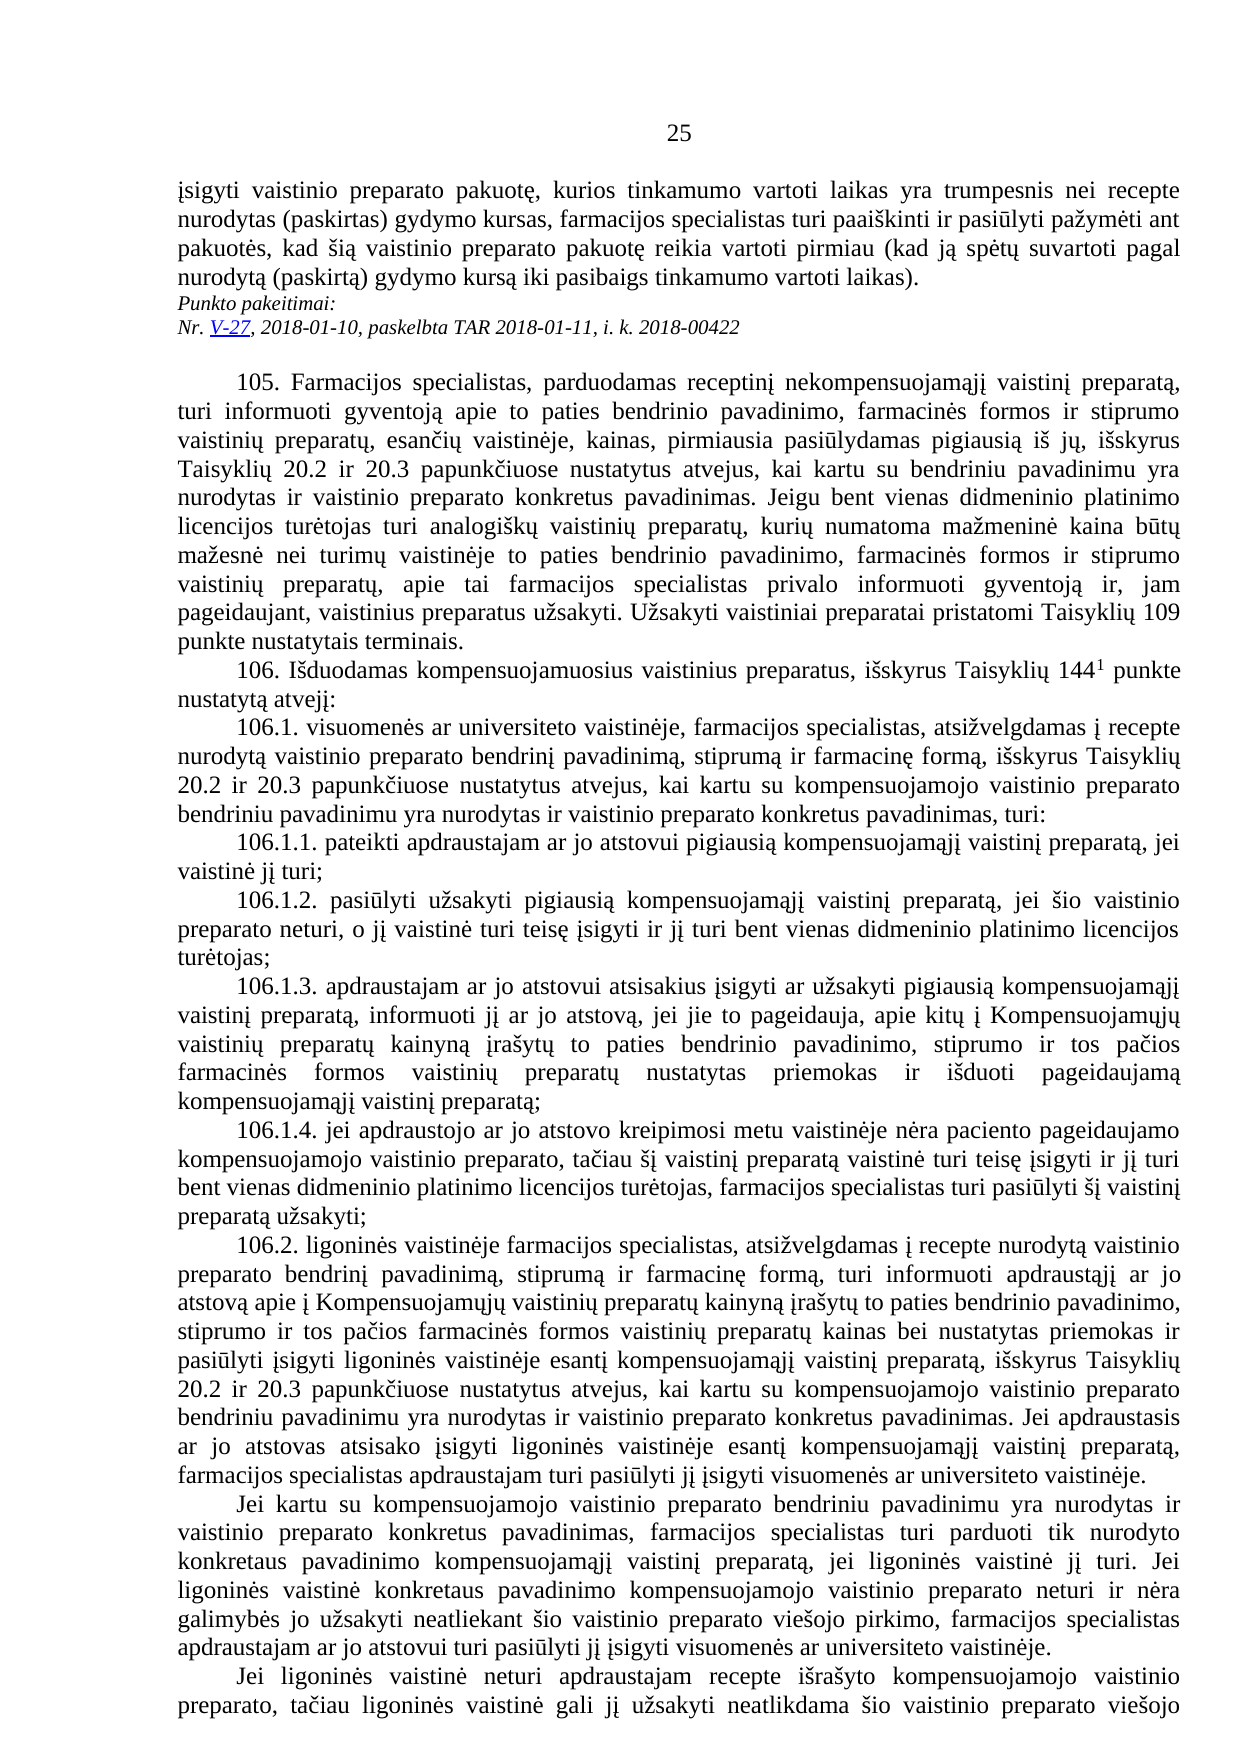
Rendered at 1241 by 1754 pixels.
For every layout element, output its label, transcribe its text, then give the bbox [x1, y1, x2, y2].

text 106.1.4. jei apdraustojo ar jo atstovo kreipimosi metu vaistinėje nėra paciento pageidaujamo kompensuojamojo vaistinio preparato, tačiau šį vaistinį preparatą vaistinė turi teisę įsigyti ir jį turi bent vienas didmeninio platinimo licencijos turėtojas, farmacijos specialistas turi pasiūlyti šį vaistinį preparatą užsakyti; [177, 1115, 1181, 1230]
text 105. Farmacijos specialistas, parduodamas receptinį nekompensuojamąjį vaistinį preparatą, turi informuoti gyventoją apie to paties bendrinio pavadinimo, farmacinės formos ir stiprumo vaistinių preparatų, esančių vaistinėje, kainas, pirmiausia pasiūlydamas pigiausią iš jų, išskyrus Taisyklių 20.2 ir 20.3 papunkčiuose nustatytus atvejus, kai kartu su bendriniu pavadinimu yra nurodytas ir vaistinio preparato konkretus pavadinimas. Jeigu bent vienas didmeninio platinimo licencijos turėtojas turi analogiškų vaistinių preparatų, kurių numatoma mažmeninė kaina būtų mažesnė nei turimų vaistinėje to paties bendrinio pavadinimo, farmacinės formos ir stiprumo vaistinių preparatų, apie tai farmacijos specialistas privalo informuoti gyventoją ir, jam pageidaujant, vaistinius preparatus užsakyti. Užsakyti vaistiniai preparatai pristatomi Taisyklių 109 punkte nustatytais terminais. [177, 367, 1181, 655]
text įsigyti vaistinio preparato pakuotę, kurios tinkamumo vartoti laikas yra trumpesnis nei recepte nurodytas (paskirtas) gydymo kursas, farmacijos specialistas turi paaiškinti ir pasiūlyti pažymėti ant pakuotės, kad šią vaistinio preparato pakuotę reikia vartoti pirmiau (kad ją spėtų suvartoti pagal nurodytą (paskirtą) gydymo kursą iki pasibaigs tinkamumo vartoti laikas). [177, 176, 1181, 291]
text 106.1.3. apdraustajam ar jo atstovui atsisakius įsigyti ar užsakyti pigiausią kompensuojamąjį vaistinį preparatą, informuoti jį ar jo atstovą, jei jie to pageidauja, apie kitų į Kompensuojamųjų vaistinių preparatų kainyną įrašytų to paties bendrinio pavadinimo, stiprumo ir tos pačios farmacinės formos vaistinių preparatų nustatytas priemokas ir išduoti pageidaujamą kompensuojamąjį vaistinį preparatą; [177, 971, 1181, 1115]
text 106.1. visuomenės ar universiteto vaistinėje, farmacijos specialistas, atsižvelgdamas į recepte nurodytą vaistinio preparato bendrinį pavadinimą, stiprumą ir farmacinę formą, išskyrus Taisyklių 20.2 ir 20.3 papunkčiuose nustatytus atvejus, kai kartu su kompensuojamojo vaistinio preparato bendriniu pavadinimu yra nurodytas ir vaistinio preparato konkretus pavadinimas, turi: [177, 712, 1181, 827]
text Jei ligoninės vaistinė neturi apdraustajam recepte išrašyto kompensuojamojo vaistinio preparato, tačiau ligoninės vaistinė gali jį užsakyti neatlikdama šio vaistinio preparato viešojo [177, 1661, 1181, 1719]
text 106.2. ligoninės vaistinėje farmacijos specialistas, atsižvelgdamas į recepte nurodytą vaistinio preparato bendrinį pavadinimą, stiprumą ir farmacinę formą, turi informuoti apdraustąjį ar jo atstovą apie į Kompensuojamųjų vaistinių preparatų kainyną įrašytų to paties bendrinio pavadinimo, stiprumo ir tos pačios farmacinės formos vaistinių preparatų kainas bei nustatytas priemokas ir pasiūlyti įsigyti ligoninės vaistinėje esantį kompensuojamąjį vaistinį preparatą, išskyrus Taisyklių 20.2 ir 20.3 papunkčiuose nustatytus atvejus, kai kartu su kompensuojamojo vaistinio preparato bendriniu pavadinimu yra nurodytas ir vaistinio preparato konkretus pavadinimas. Jei apdraustasis ar jo atstovas atsisako įsigyti ligoninės vaistinėje esantį kompensuojamąjį vaistinį preparatą, farmacijos specialistas apdraustajam turi pasiūlyti jį įsigyti visuomenės ar universiteto vaistinėje. [177, 1230, 1181, 1489]
text 106. Išduodamas kompensuojamuosius vaistinius preparatus, išskyrus Taisyklių 1441 punkte nustatytą atvejį: [177, 655, 1181, 712]
text Jei kartu su kompensuojamojo vaistinio preparato bendriniu pavadinimu yra nurodytas ir vaistinio preparato konkretus pavadinimas, farmacijos specialistas turi parduoti tik nurodyto konkretaus pavadinimo kompensuojamąjį vaistinį preparatą, jei ligoninės vaistinė jį turi. Jei ligoninės vaistinė konkretaus pavadinimo kompensuojamojo vaistinio preparato neturi ir nėra galimybės jo užsakyti neatliekant šio vaistinio preparato viešojo pirkimo, farmacijos specialistas apdraustajam ar jo atstovui turi pasiūlyti jį įsigyti visuomenės ar universiteto vaistinėje. [177, 1489, 1181, 1661]
text 106.1.2. pasiūlyti užsakyti pigiausią kompensuojamąjį vaistinį preparatą, jei šio vaistinio preparato neturi, o jį vaistinė turi teisę įsigyti ir jį turi bent vienas didmeninio platinimo licencijos turėtojas; [177, 885, 1181, 971]
text 106.1.1. pateikti apdraustajam ar jo atstovui pigiausią kompensuojamąjį vaistinį preparatą, jei vaistinė jį turi; [177, 827, 1181, 885]
text Nr. V-27, 2018-01-10, paskelbta TAR 2018-01-11, i. k. 2018-00422 [177, 315, 1181, 339]
text Punkto pakeitimai: [177, 291, 1181, 315]
